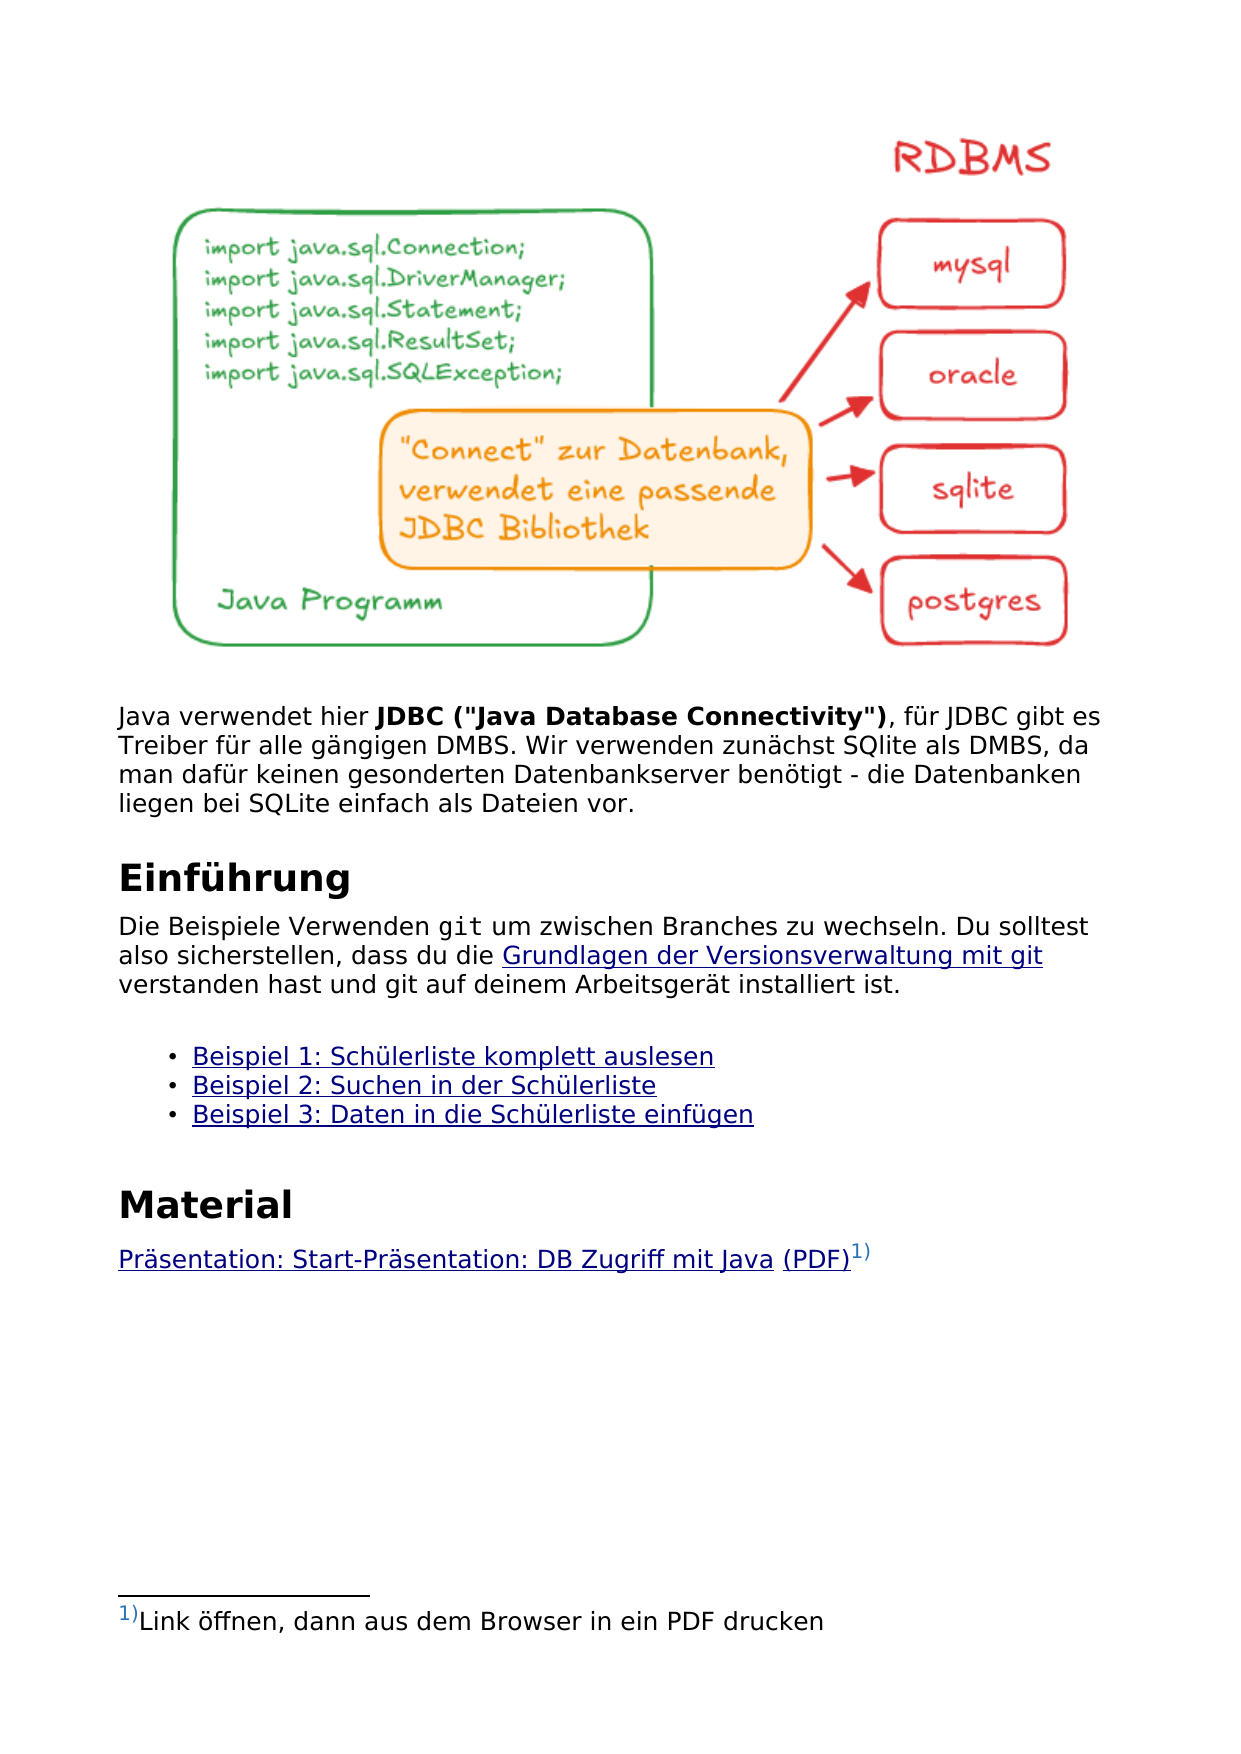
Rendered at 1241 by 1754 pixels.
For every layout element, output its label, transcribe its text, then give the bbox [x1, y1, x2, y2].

subtitle Material [118, 1184, 1122, 1227]
text Die Beispiele Verwenden git um zwischen Branches zu wechseln. Du solltest also sicherstellen, dass du die Grundlagen der Versionsverwaltung mit git verstanden hast und git auf deinem Arbeitsgerät installiert ist. [118, 912, 1122, 1000]
text Link öffnen, dann aus dem Browser in ein PDF drucken [118, 1602, 1122, 1636]
picture [159, 118, 1082, 661]
list Beispiel 1: Schülerliste komplett auslesen [177, 1042, 1122, 1071]
subtitle Einführung [118, 856, 1122, 900]
text Präsentation: Start-Präsentation: DB Zugriff mit Java (PDF) [118, 1240, 1122, 1274]
list Beispiel 2: Suchen in der Schülerliste [177, 1071, 1122, 1100]
text Java verwendet hier JDBC ("Java Database Connectivity"), für JDBC gibt es Treiber für alle gängigen DMBS. Wir verwenden zunächst SQlite als DMBS, da man dafür keinen gesonderten Datenbankserver benötigt - die Datenbanken liegen bei SQLite einfach als Dateien vor. [118, 702, 1122, 819]
list Beispiel 3: Daten in die Schülerliste einfügen [177, 1100, 1122, 1129]
